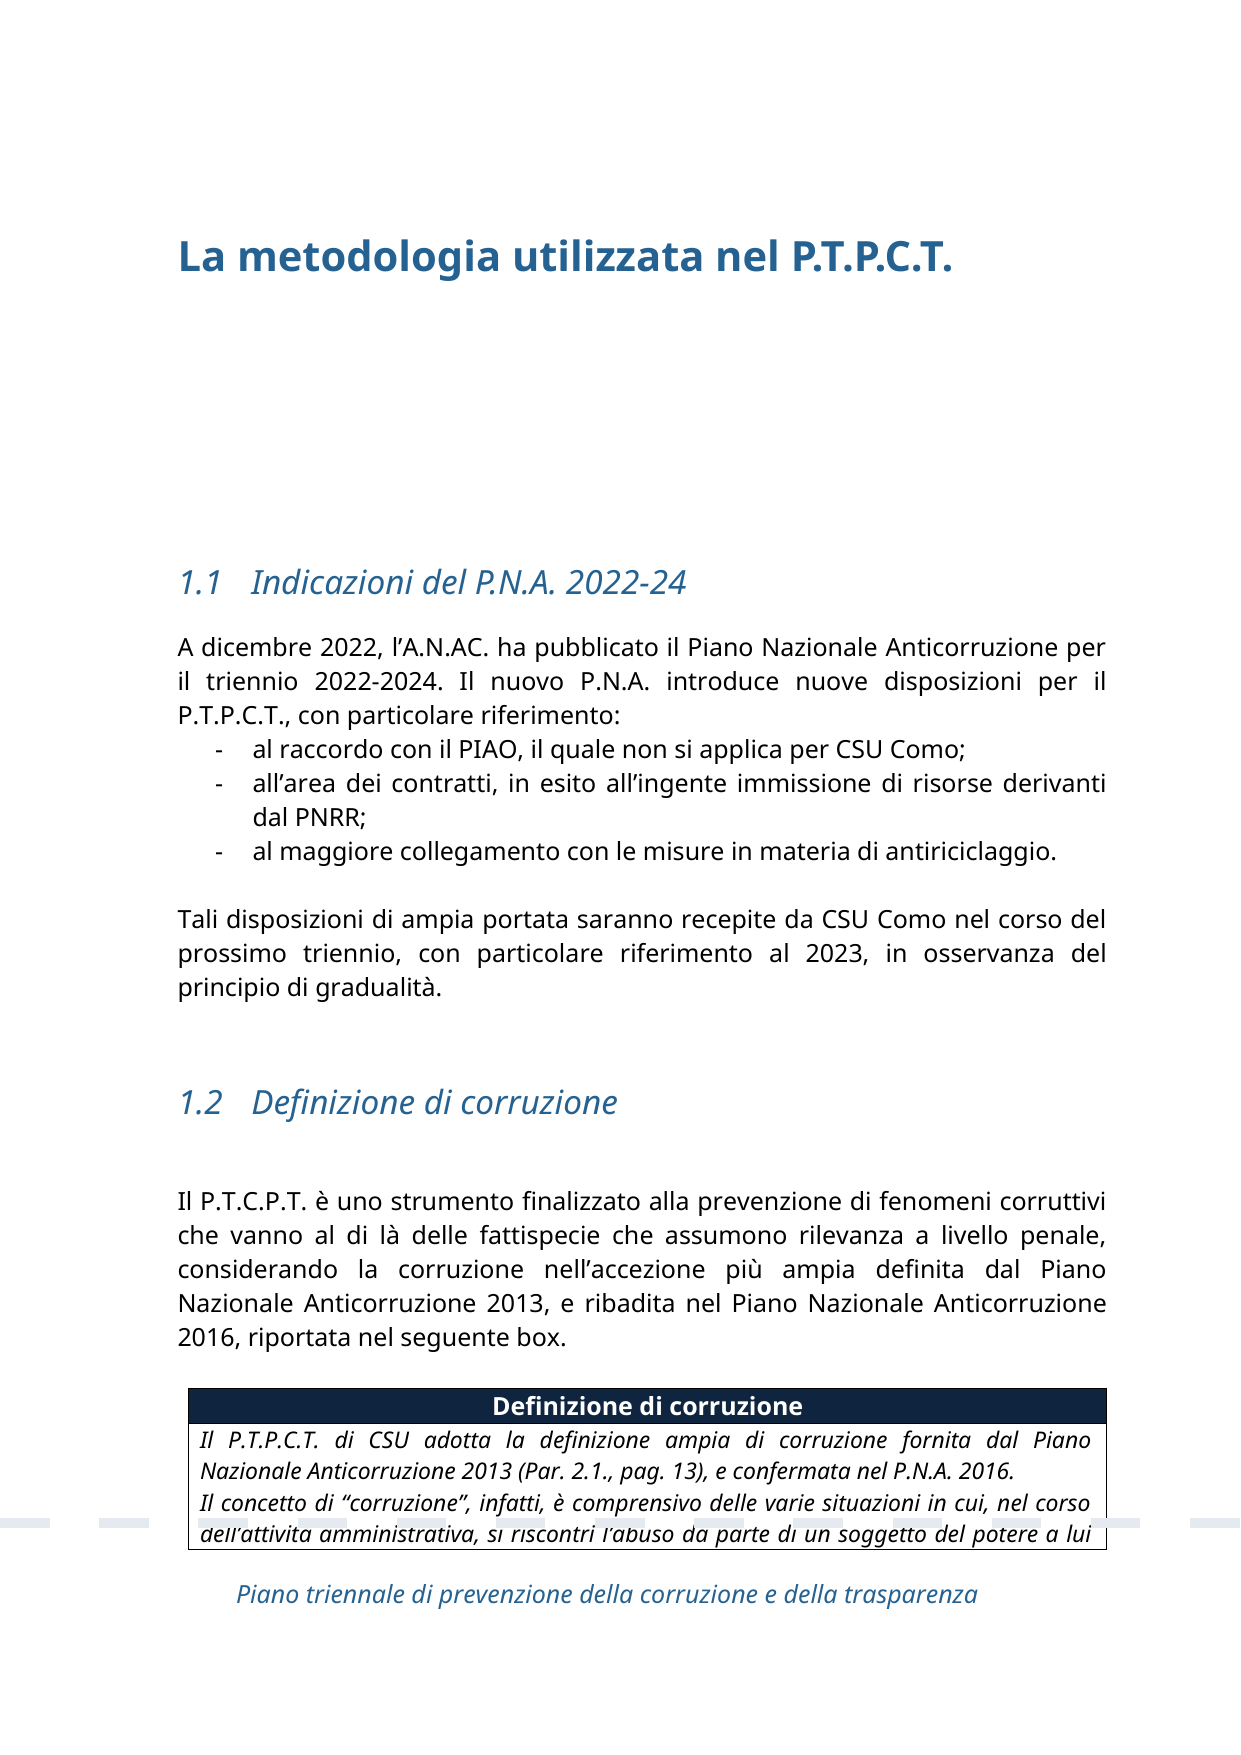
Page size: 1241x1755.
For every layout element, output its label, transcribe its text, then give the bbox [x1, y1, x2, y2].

list all’area dei contratti, in esito all’ingente immissione di risorse derivanti dal PNRR; [215, 766, 1107, 834]
subtitle Indicazioni del P.N.A. 2022-24 [177, 559, 1107, 604]
table_cell Il P.T.P.C.T. di CSU adotta la definizione ampia di corruzione fornita dal Piano Nazionale Anticorruzione 2013 (Par. 2.1., pag. 13), e confermata nel P.N.A. 2016. Il concetto di “corruzione”, infatti, è comprensivo delle varie situazioni in cui, nel corso dell’attività amministrativa, si riscontri l’abuso da parte di un soggetto del potere a lui [189, 1424, 1106, 1549]
list al raccordo con il PIAO, il quale non si applica per CSU Como; [215, 732, 1107, 766]
table_header Definizione di corruzione [189, 1389, 1106, 1423]
list al maggiore collegamento con le misure in materia di antiriciclaggio. [215, 834, 1107, 868]
text A dicembre 2022, l’A.N.AC. ha pubblicato il Piano Nazionale Anticorruzione per il triennio 2022-2024. Il nuovo P.N.A. introduce nuove disposizioni per il P.T.P.C.T., con particolare riferimento: [177, 629, 1107, 732]
text Il P.T.C.P.T. è uno strumento finalizzato alla prevenzione di fenomeni corruttivi che vanno al di là delle fattispecie che assumono rilevanza a livello penale, considerando la corruzione nell’accezione più ampia definita dal Piano Nazionale Anticorruzione 2013, e ribadita nel Piano Nazionale Anticorruzione 2016, riportata nel seguente box. [177, 1183, 1107, 1354]
subtitle Definizione di corruzione [177, 1079, 1107, 1124]
subtitle La metodologia utilizzata nel P.T.P.C.T. [177, 227, 1107, 284]
text Tali disposizioni di ampia portata saranno recepite da CSU Como nel corso del prossimo triennio, con particolare riferimento al 2023, in osservanza del principio di gradualità. [177, 902, 1107, 1004]
